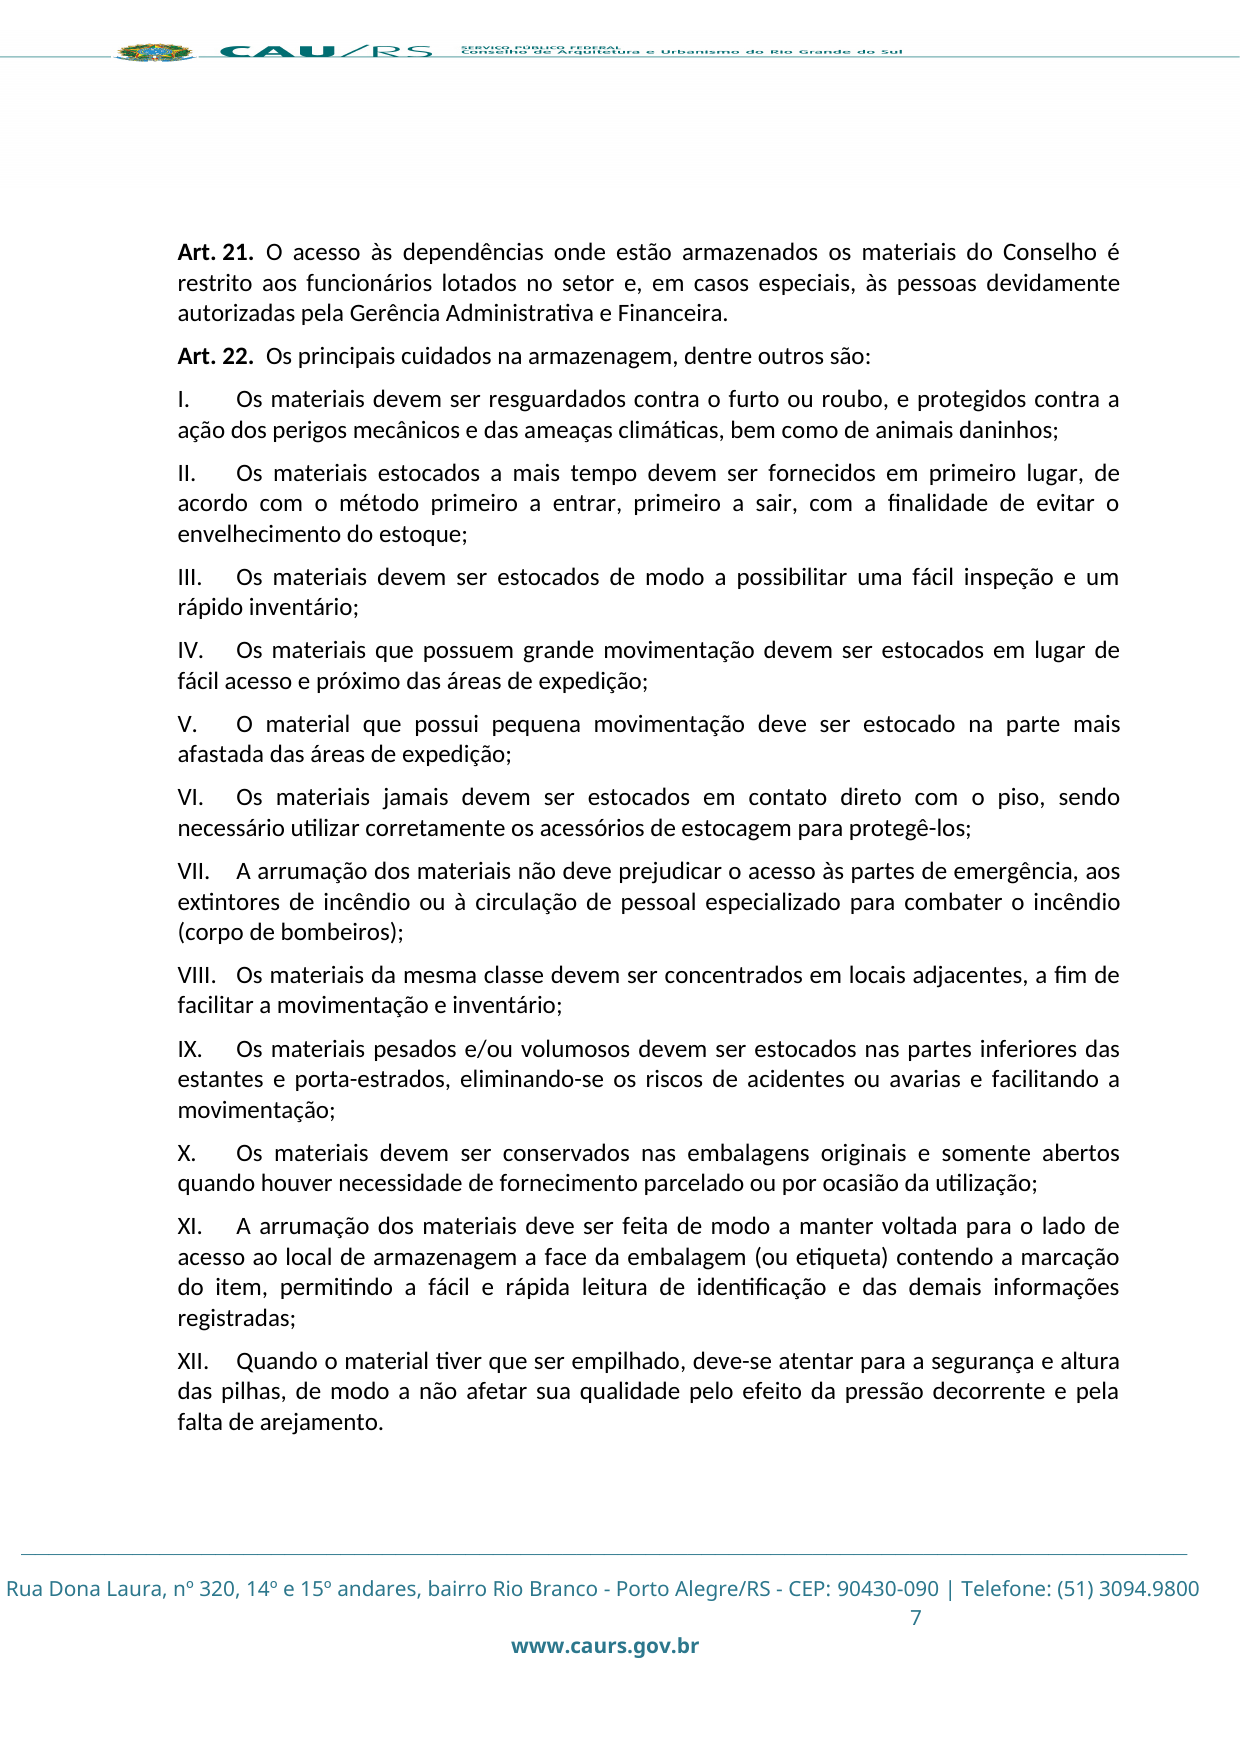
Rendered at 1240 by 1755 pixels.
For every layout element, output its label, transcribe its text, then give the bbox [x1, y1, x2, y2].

list Os materiais estocados a mais tempo devem ser fornecidos em primeiro lugar, de acordo com o método primeiro a entrar, primeiro a sair, com a finalidade de evitar o envelhecimento do estoque; [177, 457, 1121, 548]
list Os materiais devem ser resguardados contra o furto ou roubo, e protegidos contra a ação dos perigos mecânicos e das ameaças climáticas, bem como de animais daninhos; [177, 383, 1121, 444]
list O acesso às dependências onde estão armazenados os materiais do Conselho é restrito aos funcionários lotados no setor e, em casos especiais, às pessoas devidamente autorizadas pela Gerência Administrativa e Financeira. [177, 236, 1121, 328]
list Os materiais pesados e/ou volumosos devem ser estocados nas partes inferiores das estantes e porta-estrados, eliminando-se os riscos de acidentes ou avarias e facilitando a movimentação; [177, 1033, 1121, 1124]
list Os materiais devem ser estocados de modo a possibilitar uma fácil inspeção e um rápido inventário; [177, 561, 1121, 622]
list Quando o material tiver que ser empilhado, deve-se atentar para a segurança e altura das pilhas, de modo a não afetar sua qualidade pelo efeito da pressão decorrente e pela falta de arejamento. [177, 1345, 1121, 1436]
list O material que possui pequena movimentação deve ser estocado na parte mais afastada das áreas de expedição; [177, 708, 1121, 769]
list Os materiais devem ser conservados nas embalagens originais e somente abertos quando houver necessidade de fornecimento parcelado ou por ocasião da utilização; [177, 1137, 1121, 1198]
list Os materiais que possuem grande movimentação devem ser estocados em lugar de fácil acesso e próximo das áreas de expedição; [177, 634, 1121, 696]
list A arrumação dos materiais deve ser feita de modo a manter voltada para o lado de acesso ao local de armazenagem a face da embalagem (ou etiqueta) contendo a marcação do item, permitindo a fácil e rápida leitura de identificação e das demais informações registradas; [177, 1210, 1121, 1332]
list Os principais cuidados na armazenagem, dentre outros são: [177, 340, 1121, 371]
list Os materiais da mesma classe devem ser concentrados em locais adjacentes, a fim de facilitar a movimentação e inventário; [177, 959, 1121, 1020]
list Os materiais jamais devem ser estocados em contato direto com o piso, sendo necessário utilizar corretamente os acessórios de estocagem para protegê-los; [177, 782, 1121, 843]
list A arrumação dos materiais não deve prejudicar o acesso às partes de emergência, aos extintores de incêndio ou à circulação de pessoal especializado para combater o incêndio (corpo de bombeiros); [177, 855, 1121, 947]
